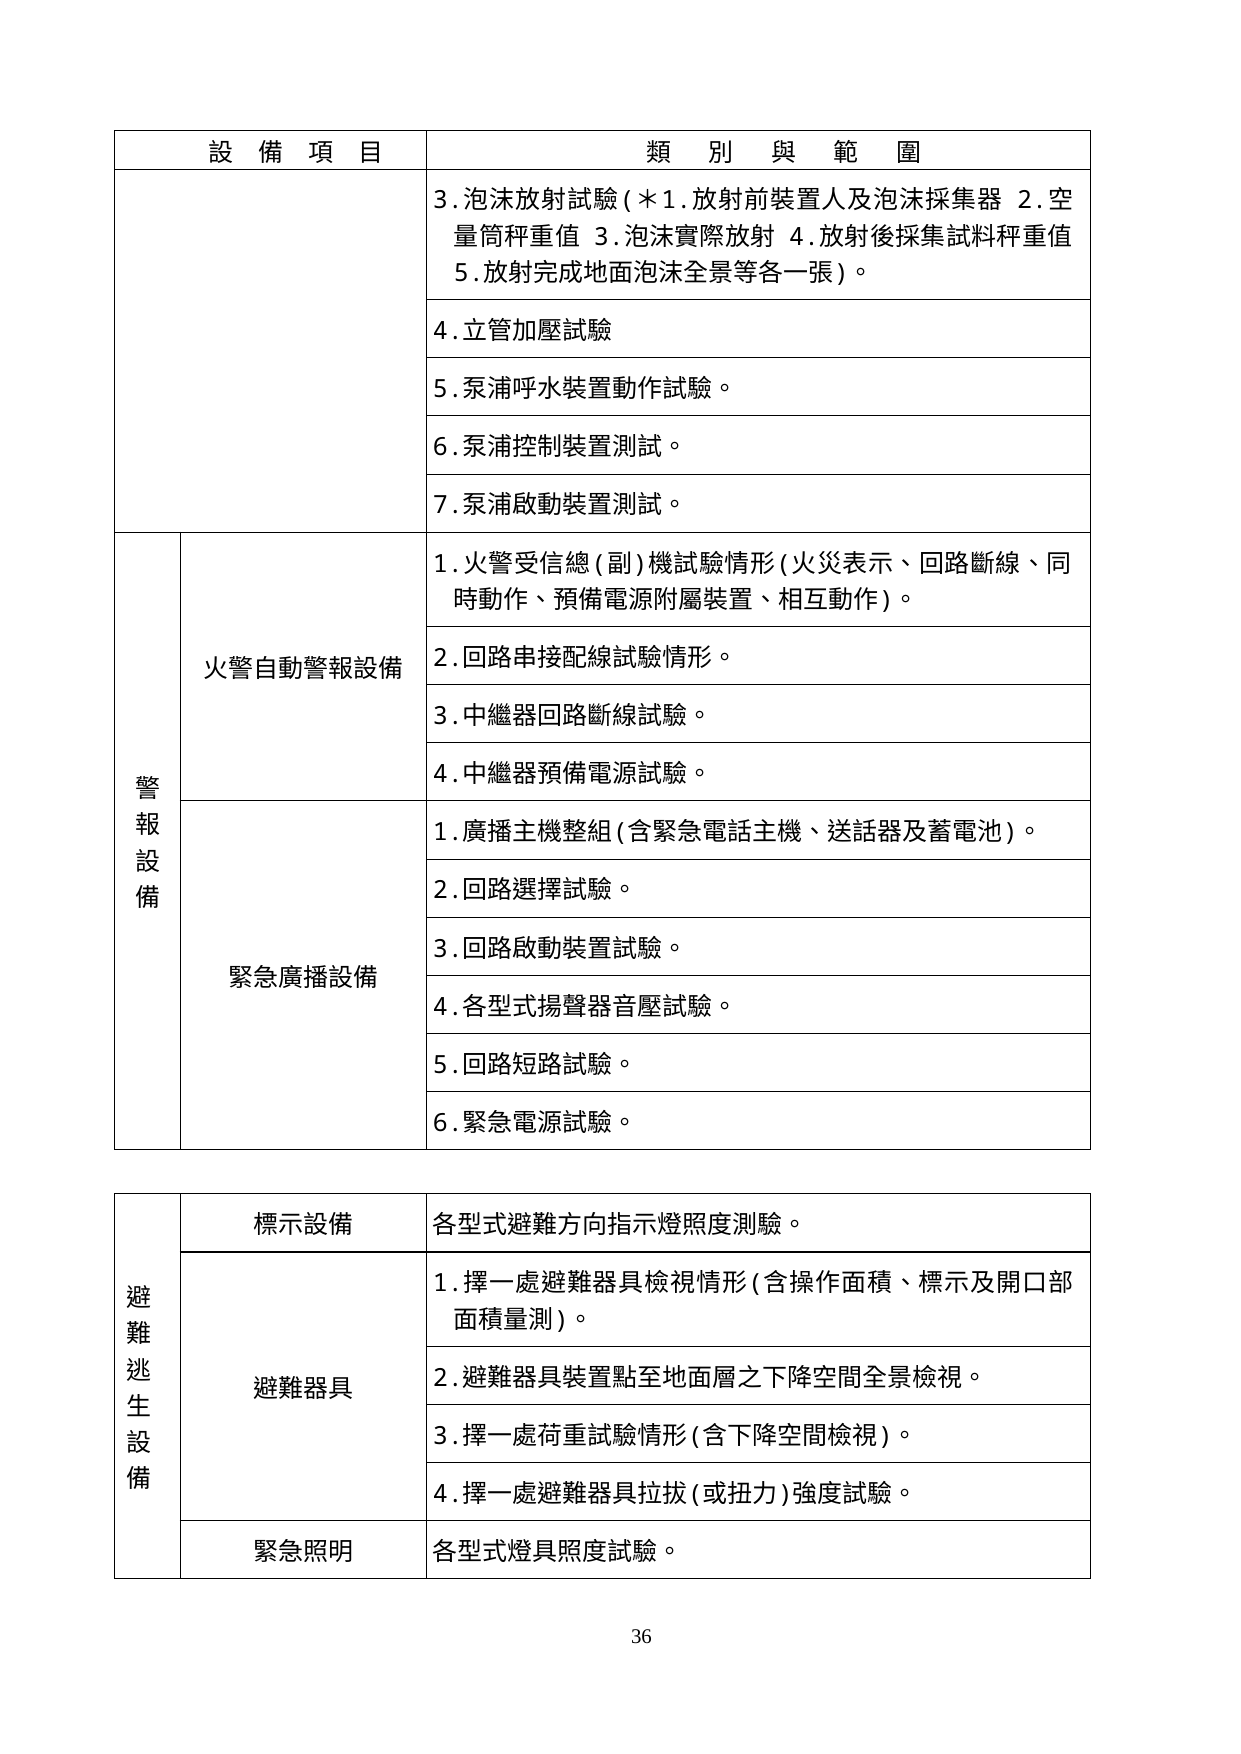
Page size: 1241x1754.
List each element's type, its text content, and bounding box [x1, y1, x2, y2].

table_cell 2.回路選擇試驗。 [427, 860, 1090, 917]
table_cell [115, 170, 426, 532]
table_header 類 別 與 範 圍 [427, 131, 1090, 168]
table_cell 3.擇一處荷重試驗情形(含下降空間檢視)。 [427, 1405, 1090, 1462]
table_cell 5.泵浦呼水裝置動作試驗。 [427, 358, 1090, 415]
table_cell 1.廣播主機整組(含緊急電話主機、送話器及蓄電池)。 [427, 801, 1090, 858]
table_cell 4.中繼器預備電源試驗。 [427, 743, 1090, 800]
table_cell 1.火警受信總(副)機試驗情形(火災表示、回路斷線、同時動作、預備電源附屬裝置、相互動作)。 [427, 533, 1090, 626]
table_header 避難逃生設備 [115, 1194, 180, 1578]
table_cell 1.擇一處避難器具檢視情形(含操作面積、標示及開口部面積量測)。 [427, 1253, 1090, 1346]
table_cell 避難器具 [181, 1253, 426, 1520]
table_cell 各型式燈具照度試驗。 [427, 1521, 1090, 1578]
table_header 標示設備 [181, 1194, 426, 1251]
table_cell 6.泵浦控制裝置測試。 [427, 416, 1090, 473]
table_cell 4.各型式揚聲器音壓試驗。 [427, 976, 1090, 1033]
table_cell 火警自動警報設備 [181, 533, 426, 800]
table_header 各型式避難方向指示燈照度測驗。 [427, 1194, 1090, 1251]
table_cell 緊急廣播設備 [181, 801, 426, 1149]
table_cell 緊急照明 [181, 1521, 426, 1578]
table_cell 4.立管加壓試驗 [427, 300, 1090, 357]
table_cell 3.回路啟動裝置試驗。 [427, 918, 1090, 975]
table_cell 3.泡沫放射試驗(＊1.放射前裝置人及泡沫採集器 2.空量筒秤重值 3.泡沫實際放射 4.放射後採集試料秤重值 5.放射完成地面泡沫全景等各一張)。 [427, 170, 1090, 299]
table_cell 7.泵浦啟動裝置測試。 [427, 475, 1090, 532]
table_cell 6.緊急電源試驗。 [427, 1092, 1090, 1149]
table_cell 2.避難器具裝置點至地面層之下降空間全景檢視。 [427, 1347, 1090, 1404]
table_cell 警報設備 [115, 533, 180, 1149]
table_header 設 備 項 目 [115, 131, 426, 168]
table_cell 3.中繼器回路斷線試驗。 [427, 685, 1090, 742]
table_cell 2.回路串接配線試驗情形。 [427, 627, 1090, 684]
table_cell 5.回路短路試驗。 [427, 1034, 1090, 1091]
table_cell 4.擇一處避難器具拉拔(或扭力)強度試驗。 [427, 1463, 1090, 1520]
